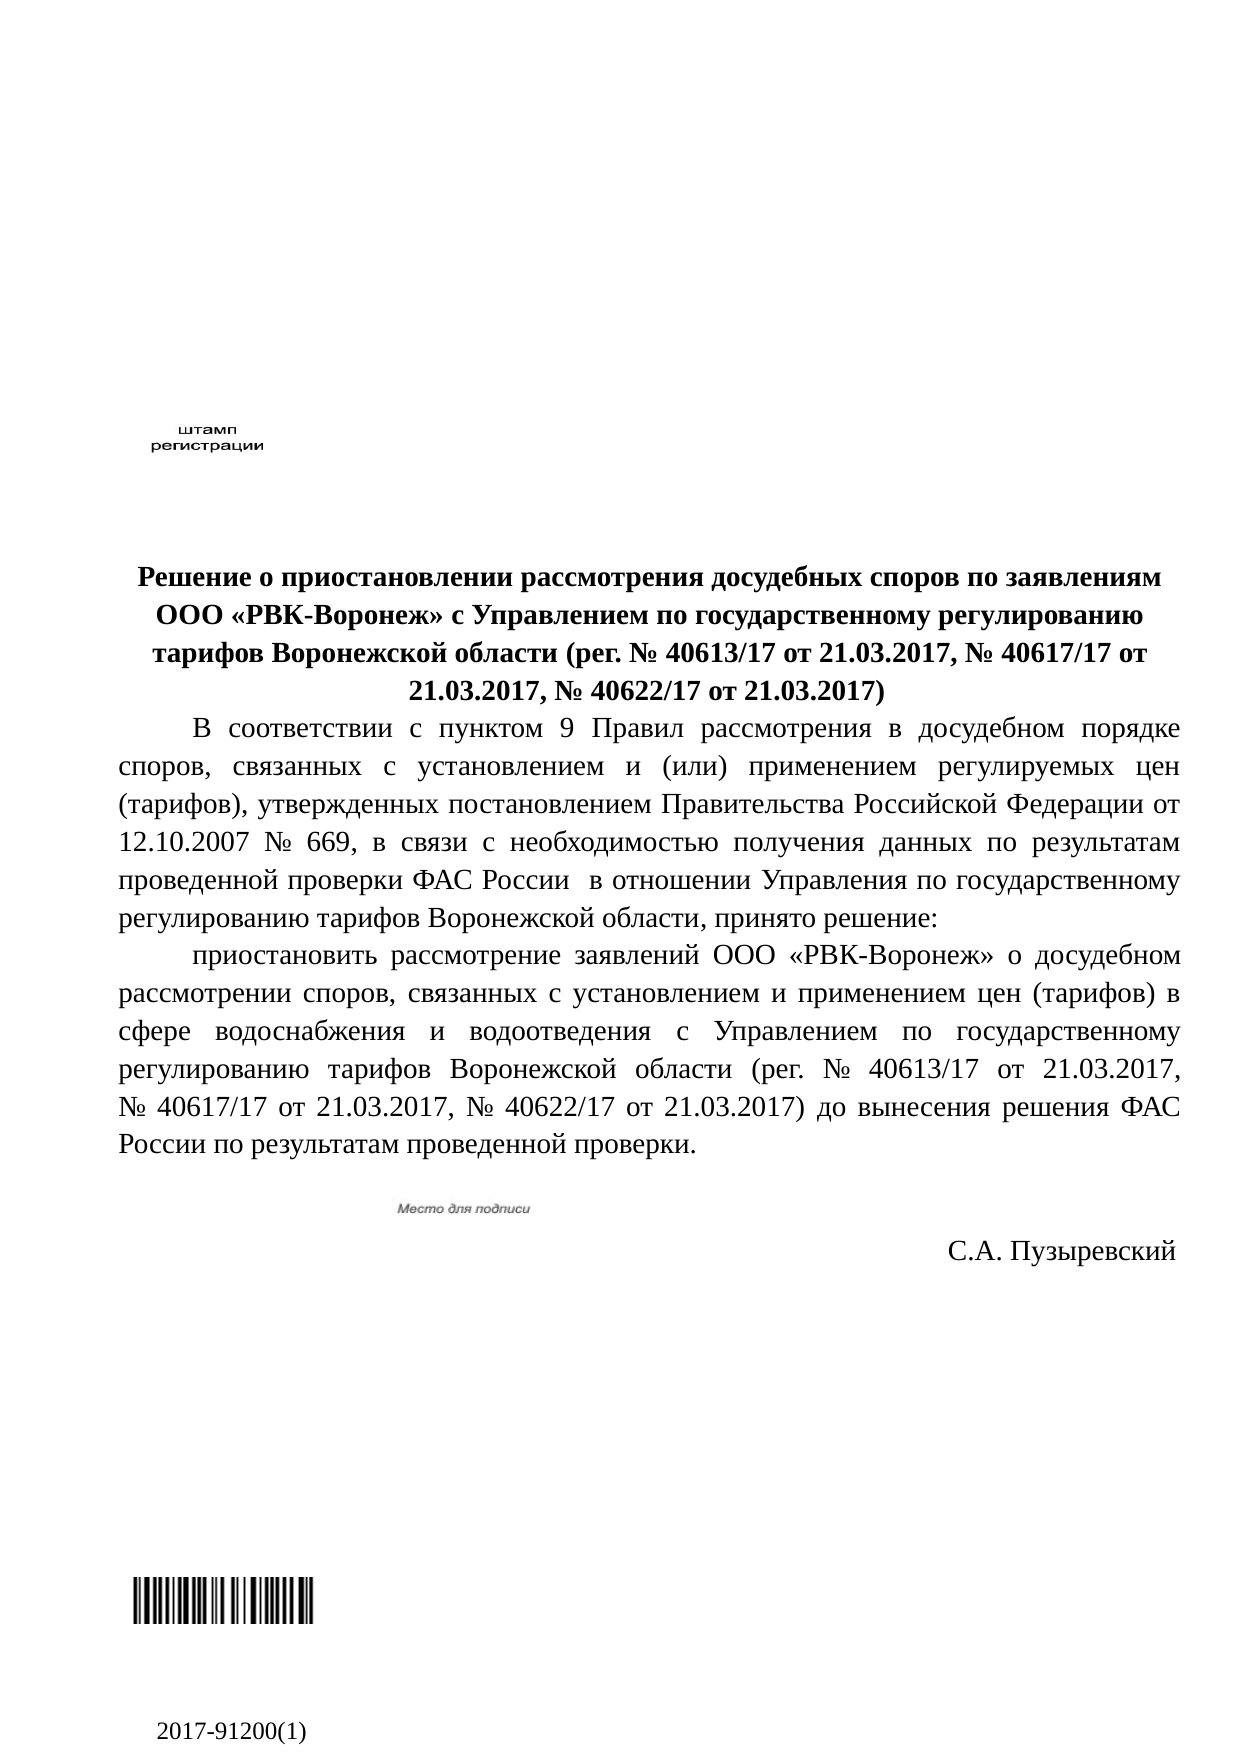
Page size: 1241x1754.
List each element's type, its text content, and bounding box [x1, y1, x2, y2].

table_header [353, 1160, 832, 1172]
table_header С.А. Пузыревский [832, 1160, 1182, 1391]
table_header [353, 1173, 832, 1391]
table_header [664, 118, 1181, 555]
text приостановить рассмотрение заявлений ООО «РВК-Воронеж» о досудебном рассмотрении споров, связанных с установлением и применением цен (тарифов) в сфере водоснабжения и водоотведения с Управлением по государственному регулированию тарифов Воронежской области (рег. № 40613/17 от 21.03.2017, № 40617/17 от 21.03.2017, № 40622/17 от 21.03.2017) до вынесения решения ФАС России по результатам проведенной проверки. [118, 933, 1181, 1160]
picture [140, 416, 270, 458]
table_cell [832, 1391, 1182, 1436]
table_cell [118, 1391, 352, 1436]
picture [364, 1172, 553, 1252]
table_cell [353, 1391, 832, 1436]
picture [118, 1577, 331, 1624]
text ООО «РВК-Воронеж» с Управлением по государственному регулированию тарифов Воронежской области (рег. № 40613/17 от 21.03.2017, № 40617/17 от 21.03.2017, № 40622/17 от 21.03.2017) [118, 593, 1181, 706]
table_header [118, 1160, 352, 1391]
text В соответствии с пунктом 9 Правил рассмотрения в досудебном порядке споров, связанных с установлением и (или) применением регулируемых цен (тарифов), утвержденных постановлением Правительства Российской Федерации от 12.10.2007 № 669, в связи с необходимостью получения данных по результатам проведенной проверки ФАС России в отношении Управления по государственному регулированию тарифов Воронежской области, принято решение: [118, 706, 1181, 933]
text Решение о приостановлении рассмотрения досудебных споров по заявлениям [118, 555, 1181, 593]
